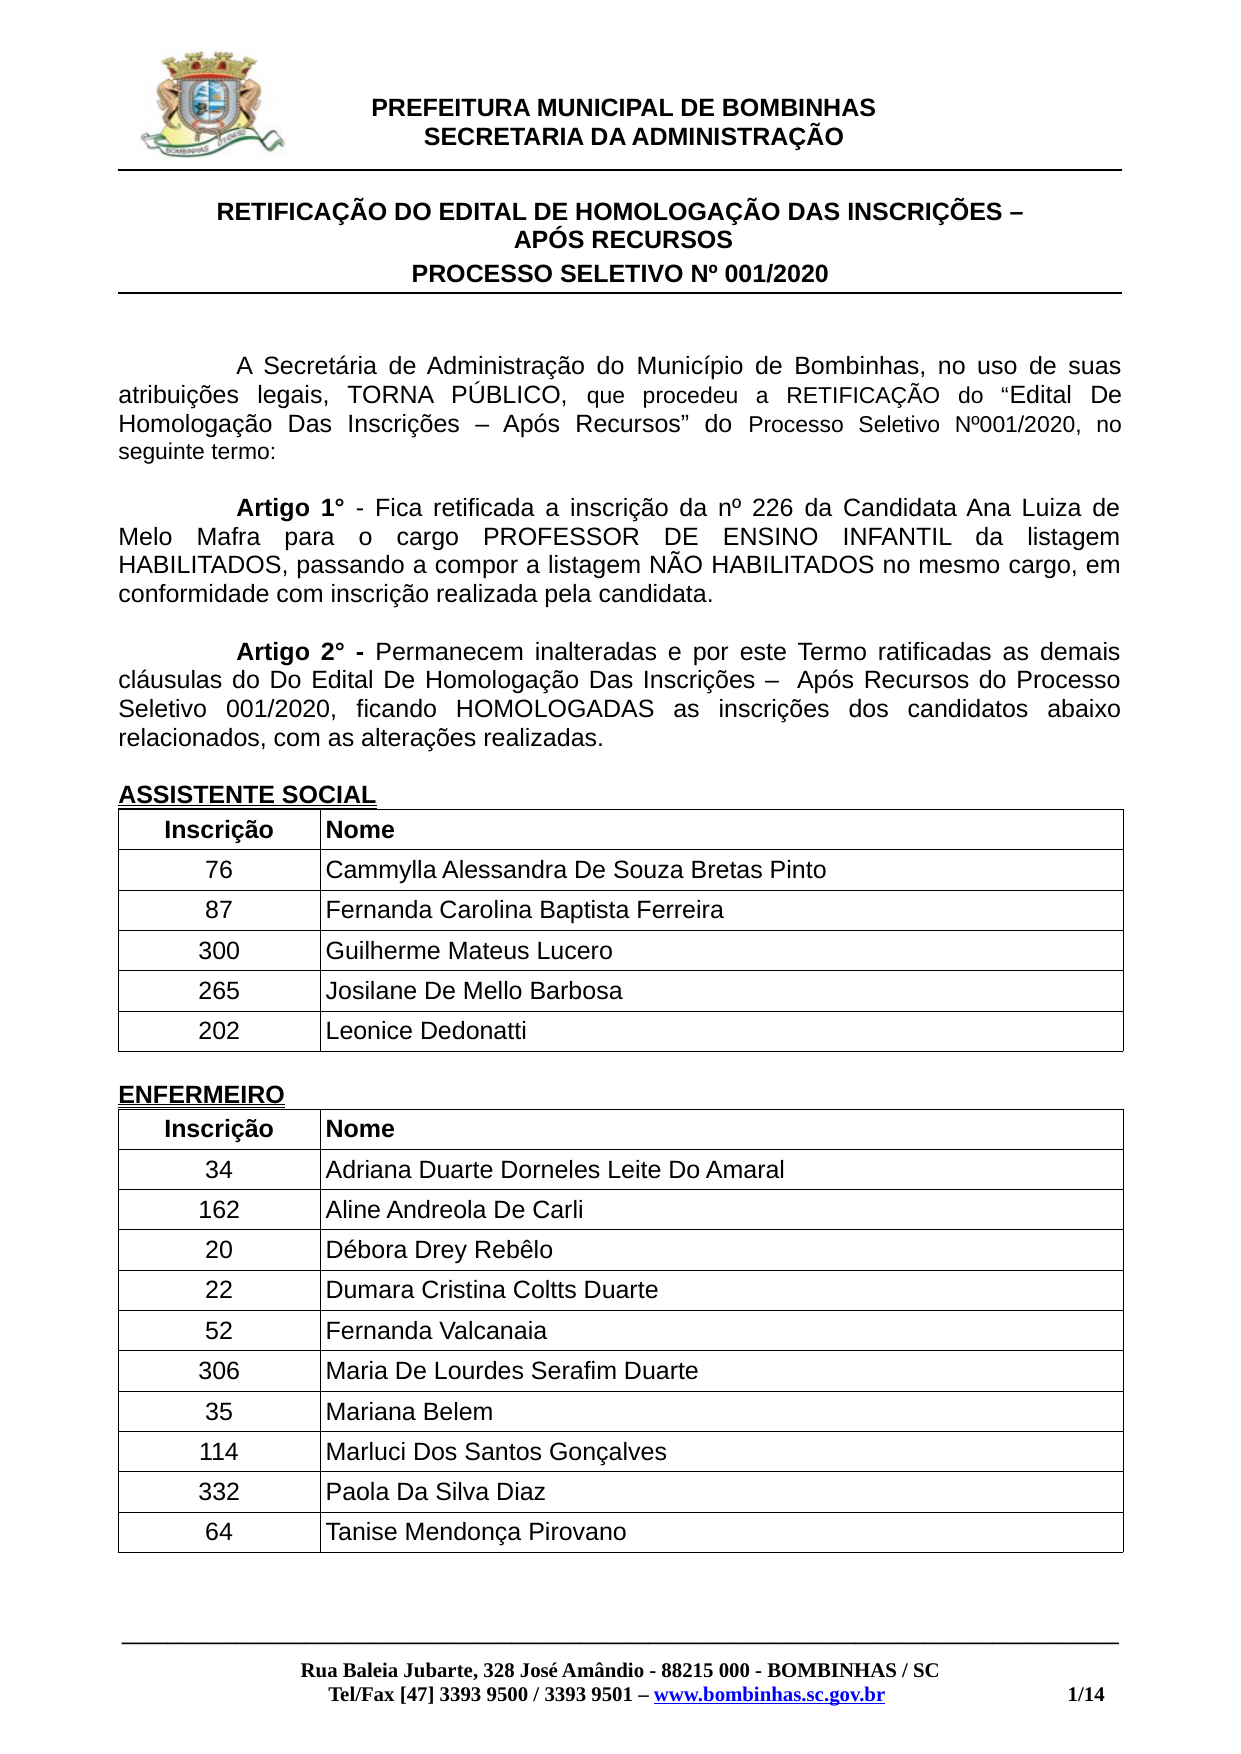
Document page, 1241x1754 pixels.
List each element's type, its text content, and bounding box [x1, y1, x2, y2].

table_cell 162 [119, 1190, 320, 1229]
table_cell 300 [119, 931, 320, 970]
table_header Nome [321, 810, 1123, 849]
table_cell 76 [119, 850, 320, 889]
table_cell 202 [119, 1012, 320, 1051]
table_cell 20 [119, 1230, 320, 1270]
table_cell 114 [119, 1432, 320, 1471]
table_cell Mariana Belem [321, 1392, 1123, 1431]
table_cell 64 [119, 1513, 320, 1552]
table_cell Leonice Dedonatti [321, 1012, 1123, 1051]
text PROCESSO SELETIVO Nº 001/2020 [118, 254, 1122, 292]
text A Secretária de Administração do Município de Bombinhas, no uso de suas atribuições legais, TORNA PÚBLICO, que procedeu a RETIFICAÇÃO do “Edital De Homologação Das Inscrições – Após Recursos” do Processo Seletivo Nº001/2020, no seguinte termo: [118, 351, 1122, 464]
table_cell Fernanda Carolina Baptista Ferreira [321, 891, 1123, 930]
table_cell Tanise Mendonça Pirovano [321, 1513, 1123, 1552]
table_cell Débora Drey Rebêlo [321, 1230, 1123, 1270]
table_cell 22 [119, 1271, 320, 1310]
table_cell 265 [119, 971, 320, 1011]
text ASSISTENTE SOCIAL [118, 780, 1122, 809]
table_cell Paola Da Silva Diaz [321, 1472, 1123, 1512]
table_header Inscrição [119, 810, 320, 849]
table_cell Dumara Cristina Coltts Duarte [321, 1271, 1123, 1310]
text APÓS RECURSOS [118, 226, 1122, 254]
table_cell 35 [119, 1392, 320, 1431]
table_cell 34 [119, 1150, 320, 1189]
table_cell Adriana Duarte Dorneles Leite Do Amaral [321, 1150, 1123, 1189]
table_cell Marluci Dos Santos Gonçalves [321, 1432, 1123, 1471]
table_cell 332 [119, 1472, 320, 1512]
table_cell 306 [119, 1351, 320, 1391]
text RETIFICAÇÃO DO EDITAL DE HOMOLOGAÇÃO DAS INSCRIÇÕES – [118, 197, 1122, 226]
text ENFERMEIRO [118, 1080, 1122, 1108]
table_cell 87 [119, 891, 320, 930]
table_cell Josilane De Mello Barbosa [321, 971, 1123, 1011]
table_cell 52 [119, 1311, 320, 1350]
table_cell Guilherme Mateus Lucero [321, 931, 1123, 970]
table_cell Aline Andreola De Carli [321, 1190, 1123, 1229]
text Artigo 1° - Fica retificada a inscrição da nº 226 da Candidata Ana Luiza de Melo Mafra para o cargo PROFESSOR DE ENSINO INFANTIL da listagem HABILITADOS, passando a compor a listagem NÃO HABILITADOS no mesmo cargo, em conformidade com inscrição realizada pela candidata. [118, 493, 1122, 608]
table_cell Maria De Lourdes Serafim Duarte [321, 1351, 1123, 1391]
table_header Nome [321, 1110, 1123, 1149]
table_cell Cammylla Alessandra De Souza Bretas Pinto [321, 850, 1123, 889]
text Artigo 2° - Permanecem inalteradas e por este Termo ratificadas as demais cláusulas do Do Edital De Homologação Das Inscrições – Após Recursos do Processo Seletivo 001/2020, ficando HOMOLOGADAS as inscrições dos candidatos abaixo relacionados, com as alterações realizadas. [118, 636, 1122, 751]
table_header Inscrição [119, 1110, 320, 1149]
table_cell Fernanda Valcanaia [321, 1311, 1123, 1350]
